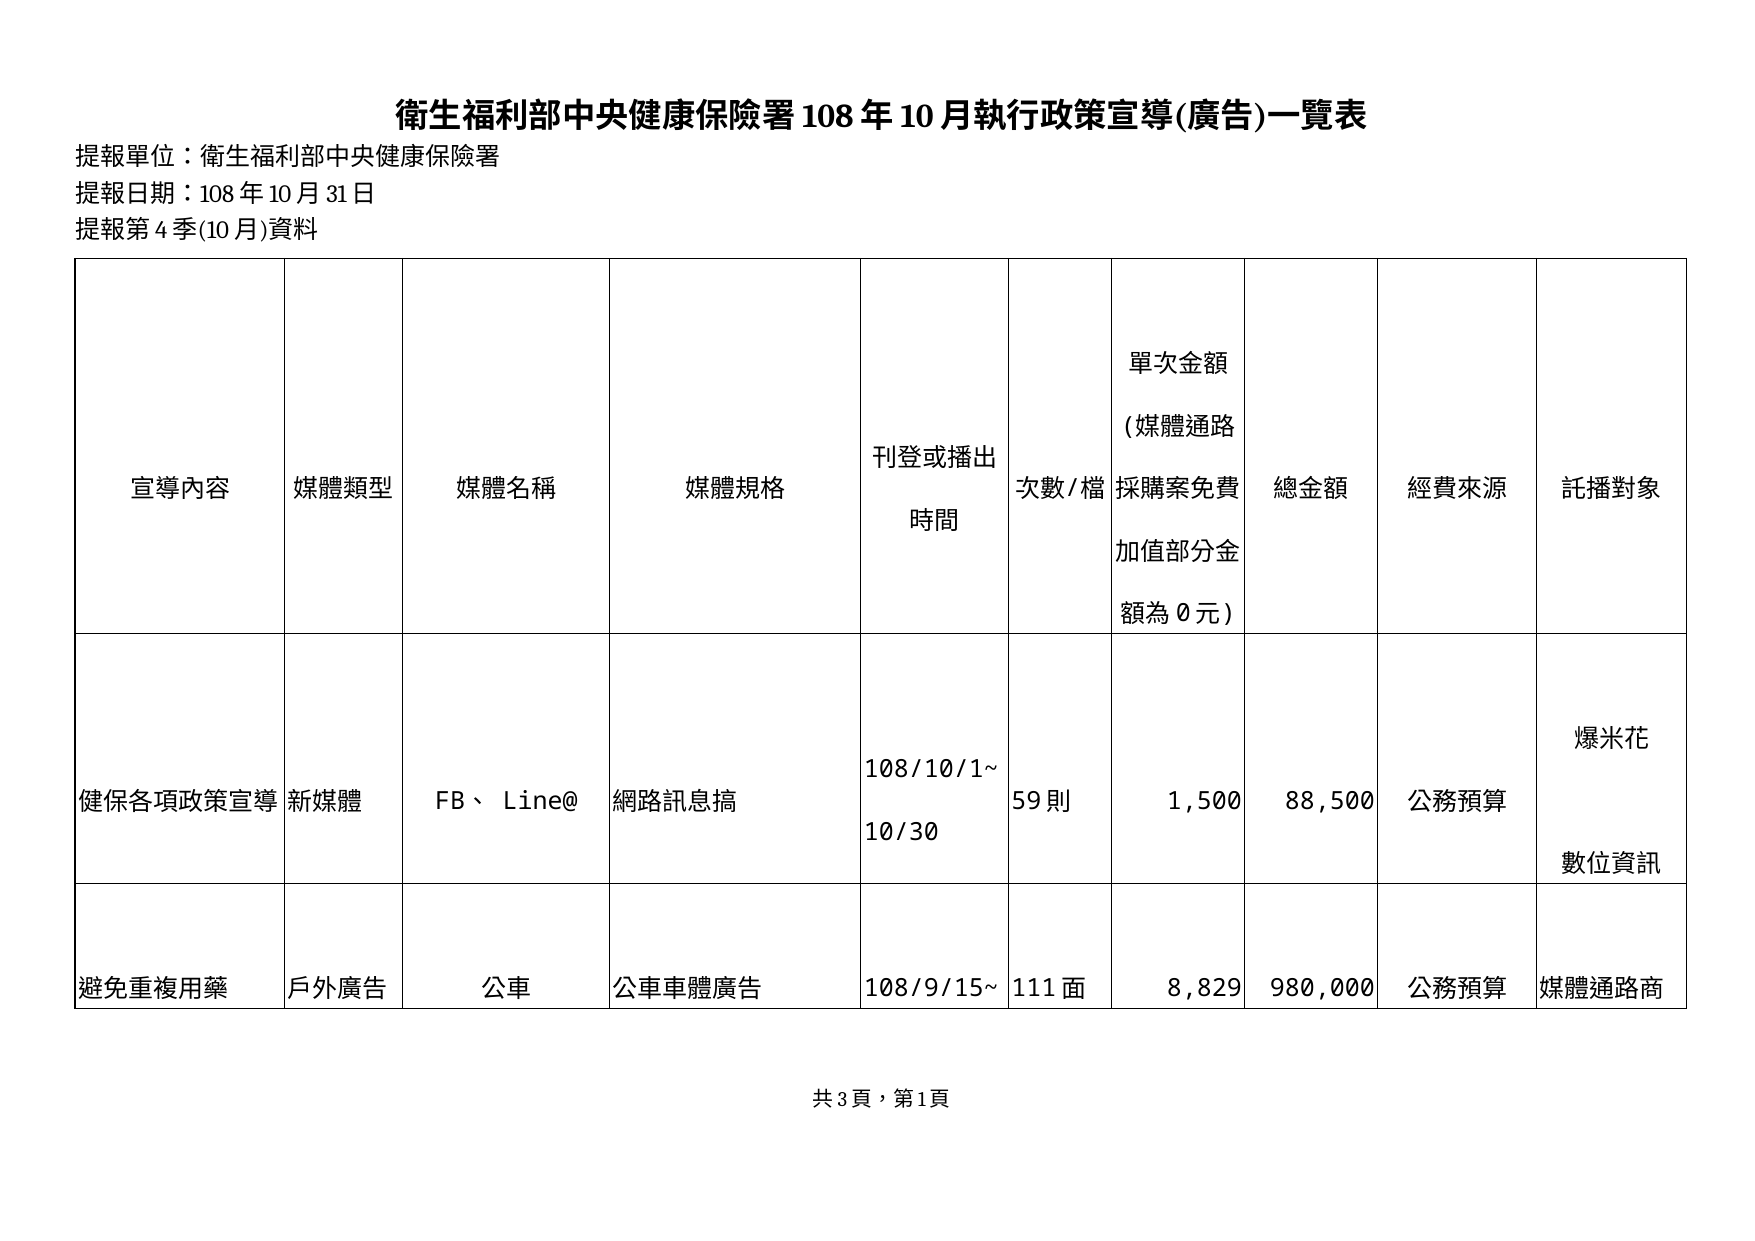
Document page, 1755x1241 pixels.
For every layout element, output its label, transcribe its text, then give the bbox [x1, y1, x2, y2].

table_cell 戶外廣告 [285, 884, 402, 1008]
table_cell 公車 [403, 884, 609, 1008]
table_header 刊登或播出時間 [861, 259, 1008, 633]
table_cell 網路訊息搞 [610, 634, 860, 883]
table_cell 59則 [1009, 634, 1111, 883]
table_cell 健保各項政策宣導 [76, 634, 284, 883]
table_cell 新媒體 [285, 634, 402, 883]
table_header 託播對象 [1537, 259, 1686, 633]
table_header 宣導內容 [76, 259, 284, 633]
table_cell 111面 [1009, 884, 1111, 1008]
table_cell 980,000 [1245, 884, 1377, 1008]
table_cell 1,500 [1112, 634, 1244, 883]
table_header 經費來源 [1378, 259, 1536, 633]
table_cell 108/9/15~ [861, 884, 1008, 1008]
table_cell 8,829 [1112, 884, 1244, 1008]
table_cell 108/10/1~ 10/30 [861, 634, 1008, 883]
table_header 媒體規格 [610, 259, 860, 633]
table_header 次數/檔 [1009, 259, 1111, 633]
table_header 單次金額(媒體通路採購案免費加值部分金額為0元) [1112, 259, 1244, 633]
table_cell FB、 Line@ [403, 634, 609, 883]
table_cell 媒體通路商 [1537, 884, 1686, 1008]
table_cell 88,500 [1245, 634, 1377, 883]
table_cell 爆米花 數位資訊 [1537, 634, 1686, 883]
table_cell 公務預算 [1378, 884, 1536, 1008]
table_header 媒體類型 [285, 259, 402, 633]
table_cell 公車車體廣告 [610, 884, 860, 1008]
table_header 媒體名稱 [403, 259, 609, 633]
table_cell 公務預算 [1378, 634, 1536, 883]
table_header 總金額 [1245, 259, 1377, 633]
table_cell 避免重複用藥 [76, 884, 284, 1008]
